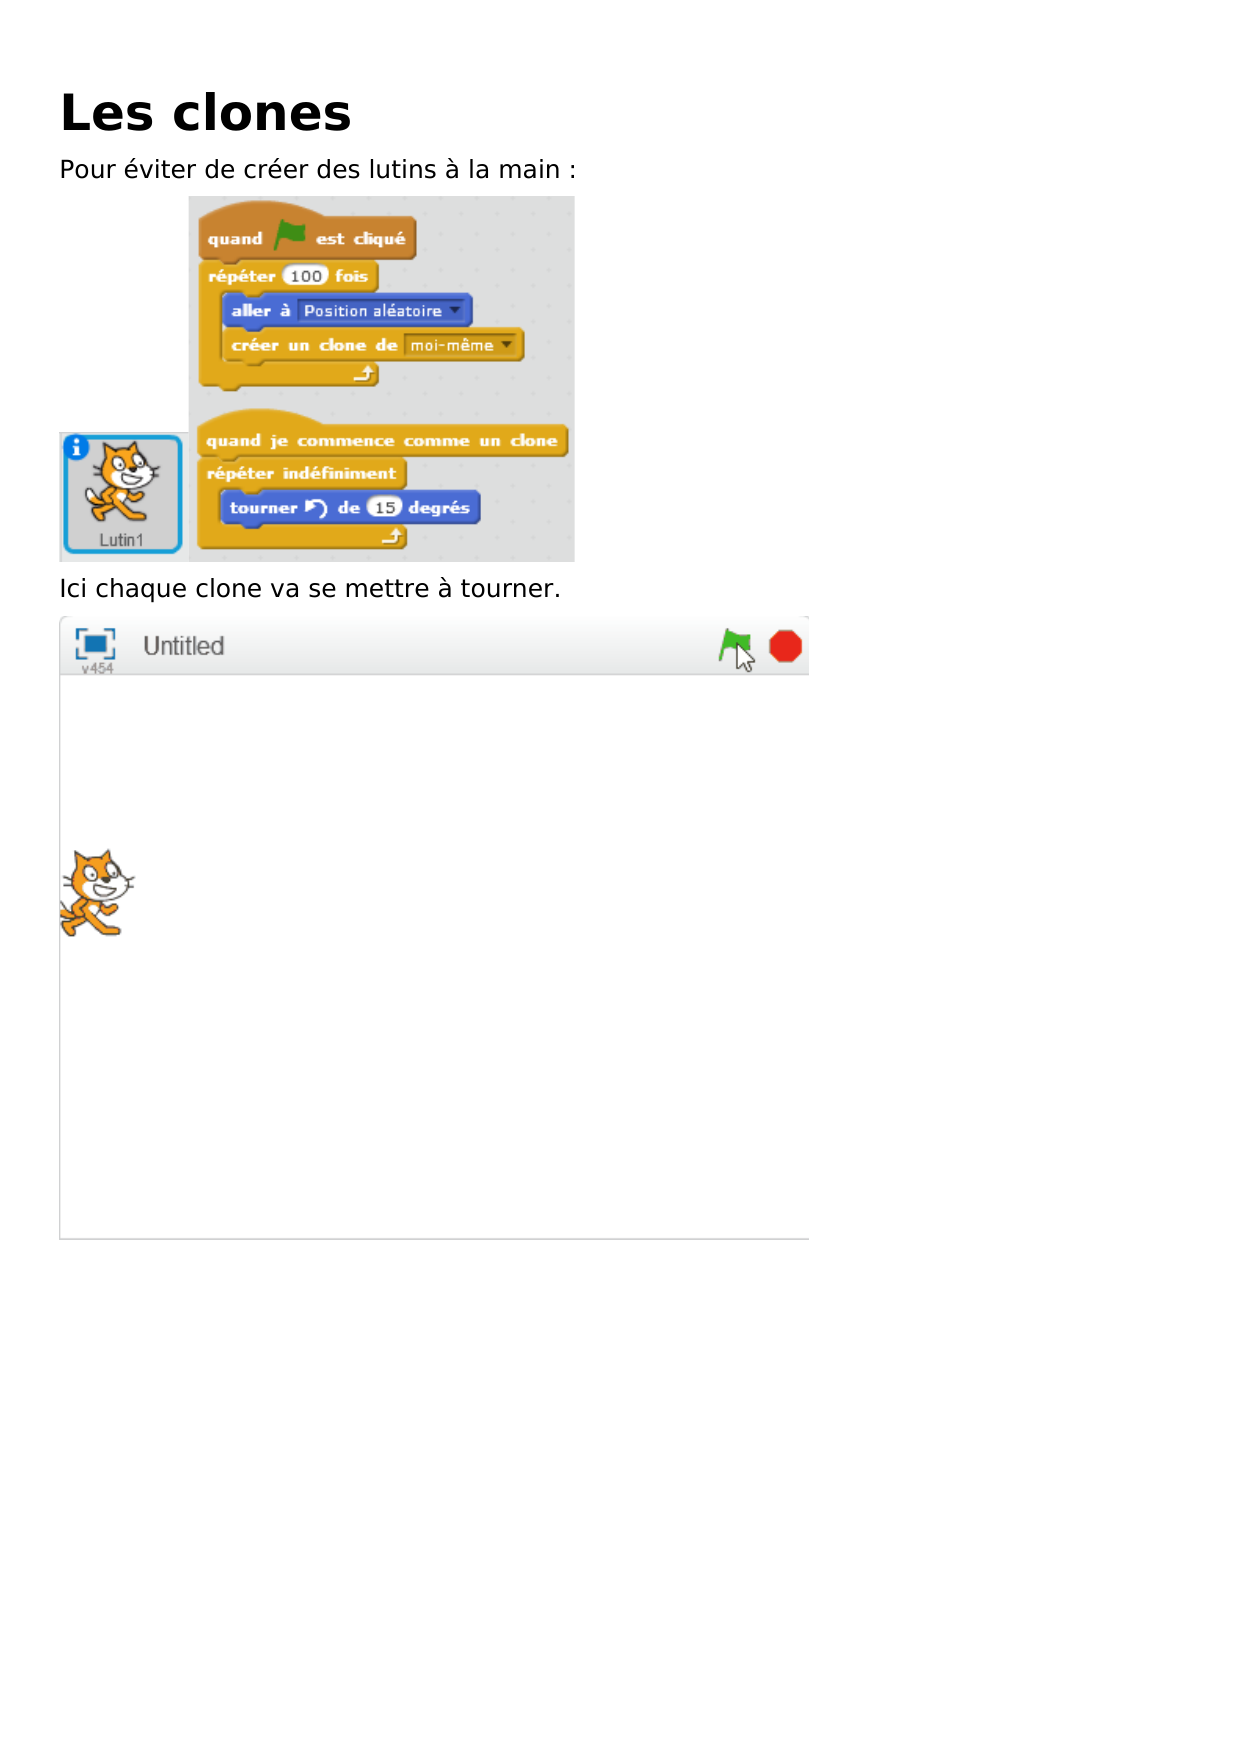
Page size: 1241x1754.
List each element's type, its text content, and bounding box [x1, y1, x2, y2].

text Pour éviter de créer des lutins à la main : [59, 155, 1181, 184]
text Ici chaque clone va se mettre à tourner. [59, 574, 1181, 604]
subtitle Les clones [59, 84, 1181, 142]
picture [59, 616, 809, 1240]
picture [59, 196, 575, 562]
